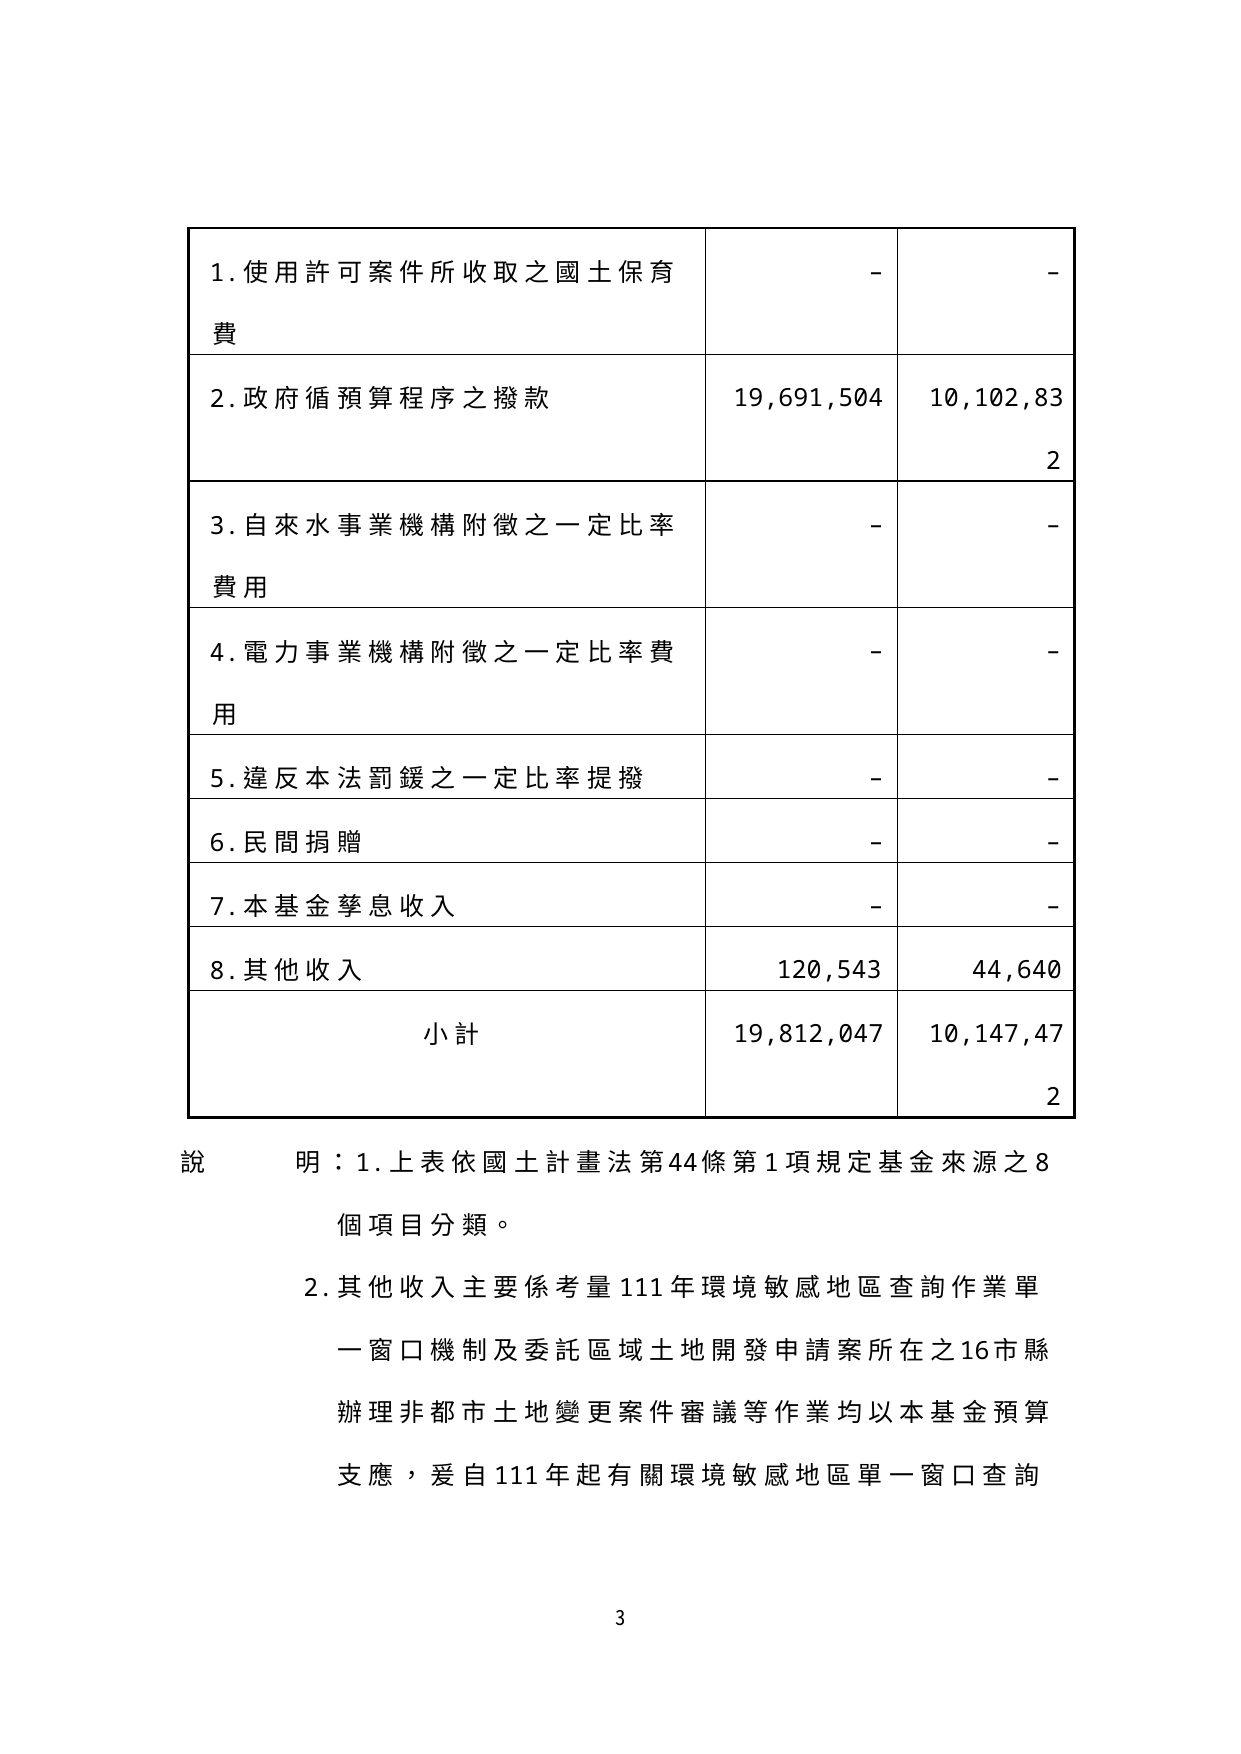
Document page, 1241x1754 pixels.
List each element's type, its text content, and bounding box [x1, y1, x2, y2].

table_cell – [898, 229, 1073, 354]
table_cell – [706, 608, 897, 733]
table_cell – [898, 735, 1073, 797]
table_cell 1.使用許可案件所收取之國土保育費 [190, 229, 705, 354]
table_cell 120,543 [706, 927, 897, 990]
text 說 明：1.上表依國土計畫法第44條第1項規定基金來源之8個項目分類。 [177, 1119, 1063, 1244]
table_cell – [898, 482, 1073, 607]
table_cell 19,812,047 [706, 991, 897, 1116]
table_cell – [706, 863, 897, 926]
table_cell 7.本基金孳息收入 [190, 863, 705, 926]
table_cell 10,147,472 [898, 991, 1073, 1116]
table_cell – [898, 799, 1073, 862]
table_cell 8.其他收入 [190, 927, 705, 990]
table_cell 44,640 [898, 927, 1073, 990]
table_cell – [706, 735, 897, 797]
table_cell 3.自來水事業機構附徵之一定比率費用 [190, 482, 705, 607]
table_cell 19,691,504 [706, 355, 897, 480]
table_cell – [898, 608, 1073, 733]
table_cell 小計 [190, 991, 705, 1116]
text 2.其他收入主要係考量111年環境敏感地區查詢作業單一窗口機制及委託區域土地開發申請案所在之16市縣辦理非都市土地變更案件審議等作業均以本基金預算支應，爰自111年起有關環境敏感地區單一窗口查詢 [301, 1244, 1063, 1494]
table_cell 10,102,832 [898, 355, 1073, 480]
table_cell – [706, 799, 897, 862]
table_cell – [706, 229, 897, 354]
table_cell 2.政府循預算程序之撥款 [190, 355, 705, 480]
table_cell – [898, 863, 1073, 926]
table_cell 6.民間捐贈 [190, 799, 705, 862]
table_cell – [706, 482, 897, 607]
table_cell 4.電力事業機構附徵之一定比率費用 [190, 608, 705, 733]
table_cell 5.違反本法罰鍰之一定比率提撥 [190, 735, 705, 797]
